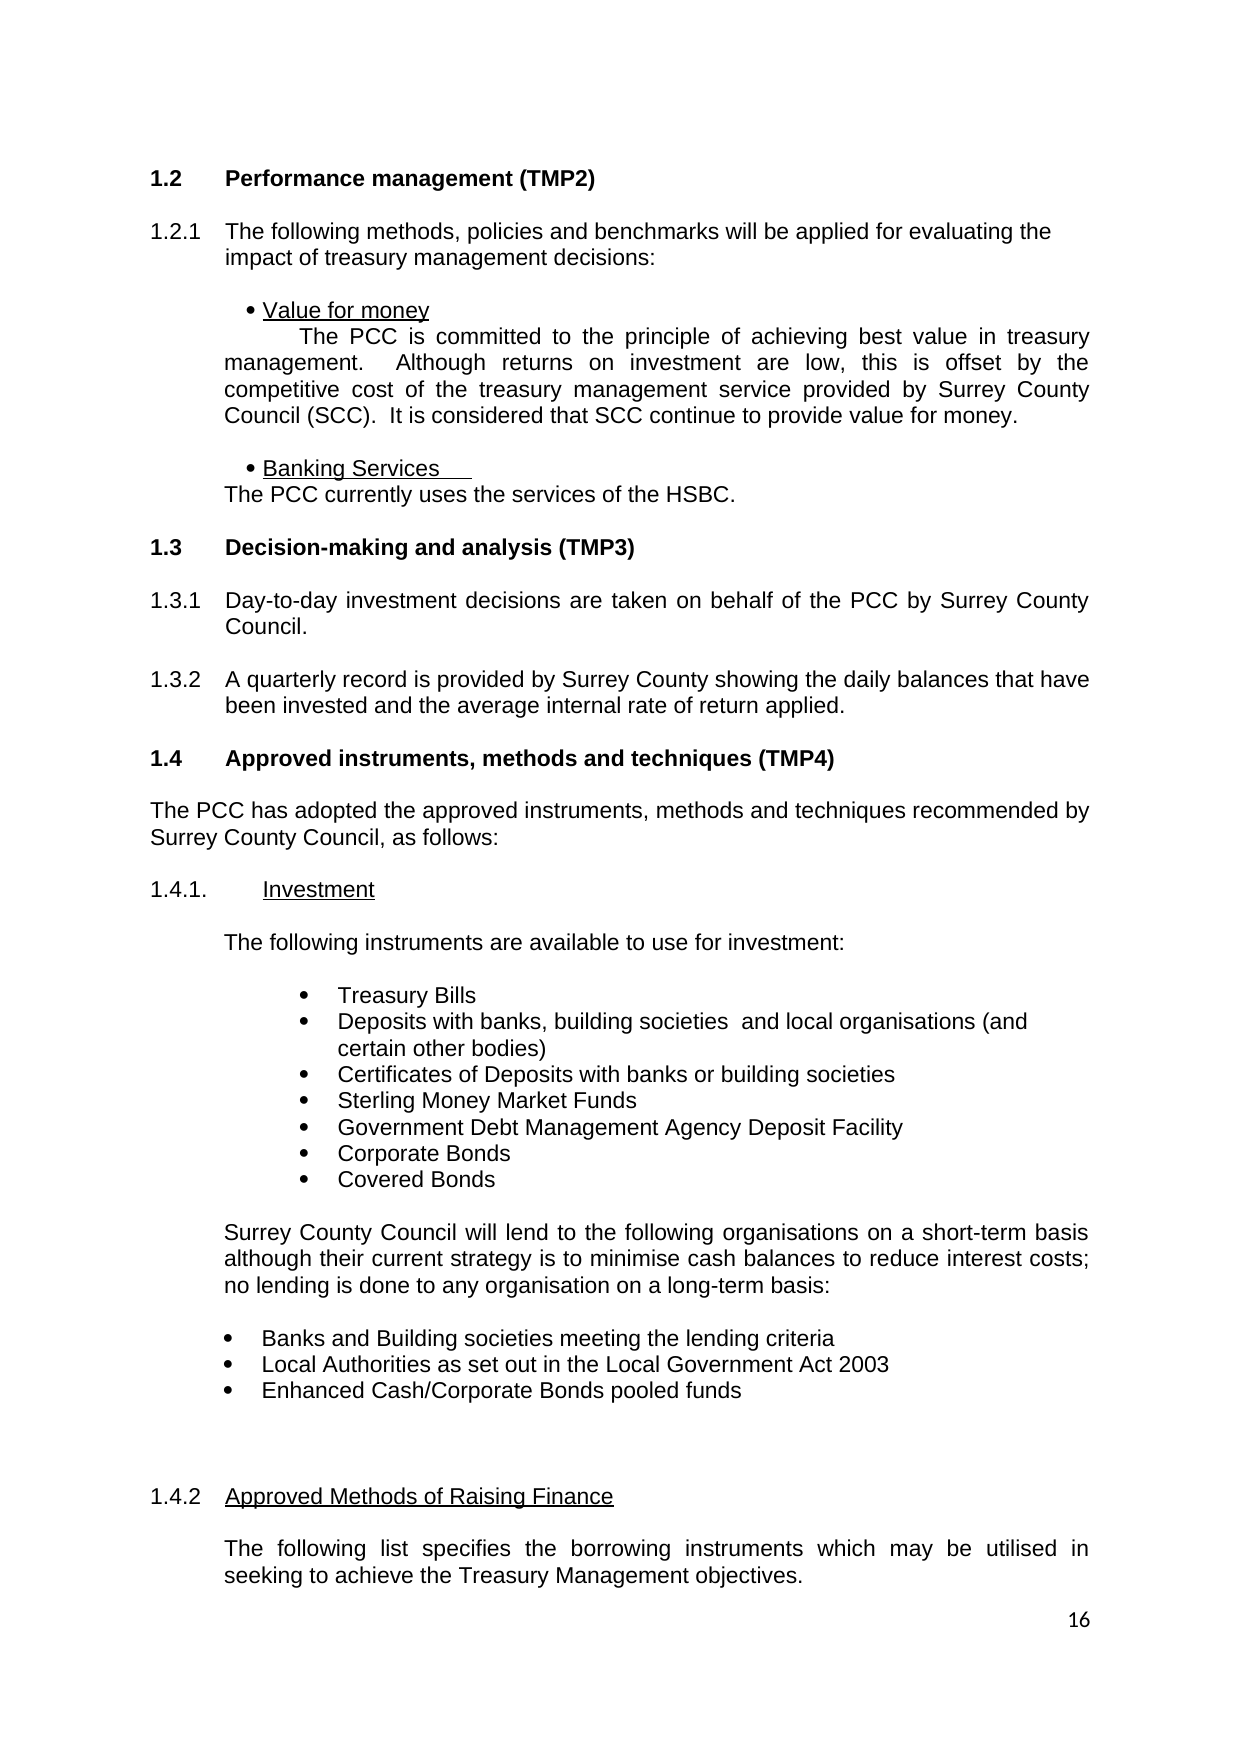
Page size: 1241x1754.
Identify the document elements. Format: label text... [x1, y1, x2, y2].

text The PCC has adopted the approved instruments, methods and techniques recommended by Surrey County Council, as follows: [150, 797, 1090, 850]
text The following instruments are available to use for investment: [150, 929, 1090, 956]
text 1.3.1 Day-to-day investment decisions are taken on behalf of the PCC by Surrey County Council. [150, 587, 1090, 639]
list Performance management (TMP2) [150, 165, 1090, 191]
text 1.3.2 A quarterly record is provided by Surrey County showing the daily balances that have been invested and the average internal rate of return applied. [150, 666, 1090, 718]
text 1.3 Decision-making and analysis (TMP3) [150, 534, 1090, 560]
list Local Authorities as set out in the Local Government Act 2003 [224, 1351, 1090, 1377]
list Deposits with banks, building societies and local organisations (and certain other bodies) [300, 1008, 1090, 1061]
list Sterling Money Market Funds [300, 1087, 1090, 1114]
list Enhanced Cash/Corporate Bonds pooled funds [224, 1377, 1090, 1403]
list Investment [150, 876, 1090, 903]
text The following list specifies the borrowing instruments which may be utilised in seeking to achieve the Treasury Management objectives. [224, 1535, 1090, 1588]
text The PCC is committed to the principle of achieving best value in treasury management. Although returns on investment are low, this is offset by the competitive cost of the treasury management service provided by Surrey County Council (SCC). It is considered that SCC continue to provide value for money. [224, 323, 1090, 428]
text The PCC currently uses the services of the HSBC. [224, 481, 1090, 507]
list Banking Services [247, 455, 1090, 481]
text 1.4.2 Approved Methods of Raising Finance [150, 1483, 1090, 1509]
text Surrey County Council will lend to the following organisations on a short-term basis although their current strategy is to minimise cash balances to reduce interest costs; no lending is done to any organisation on a long-term basis: [223, 1219, 1090, 1298]
list Covered Bonds [300, 1166, 1090, 1193]
text 1.4 Approved instruments, methods and techniques (TMP4) [150, 745, 1090, 771]
list Value for money [247, 297, 1090, 323]
list Government Debt Management Agency Deposit Facility [300, 1114, 1090, 1140]
list Corporate Bonds [300, 1140, 1090, 1166]
list Banks and Building societies meeting the lending criteria [224, 1324, 1090, 1351]
list Certificates of Deposits with banks or building societies [300, 1061, 1090, 1087]
list Treasury Bills [300, 982, 1090, 1008]
list The following methods, policies and benchmarks will be applied for evaluating the impact of treasury management decisions: [150, 218, 1090, 270]
